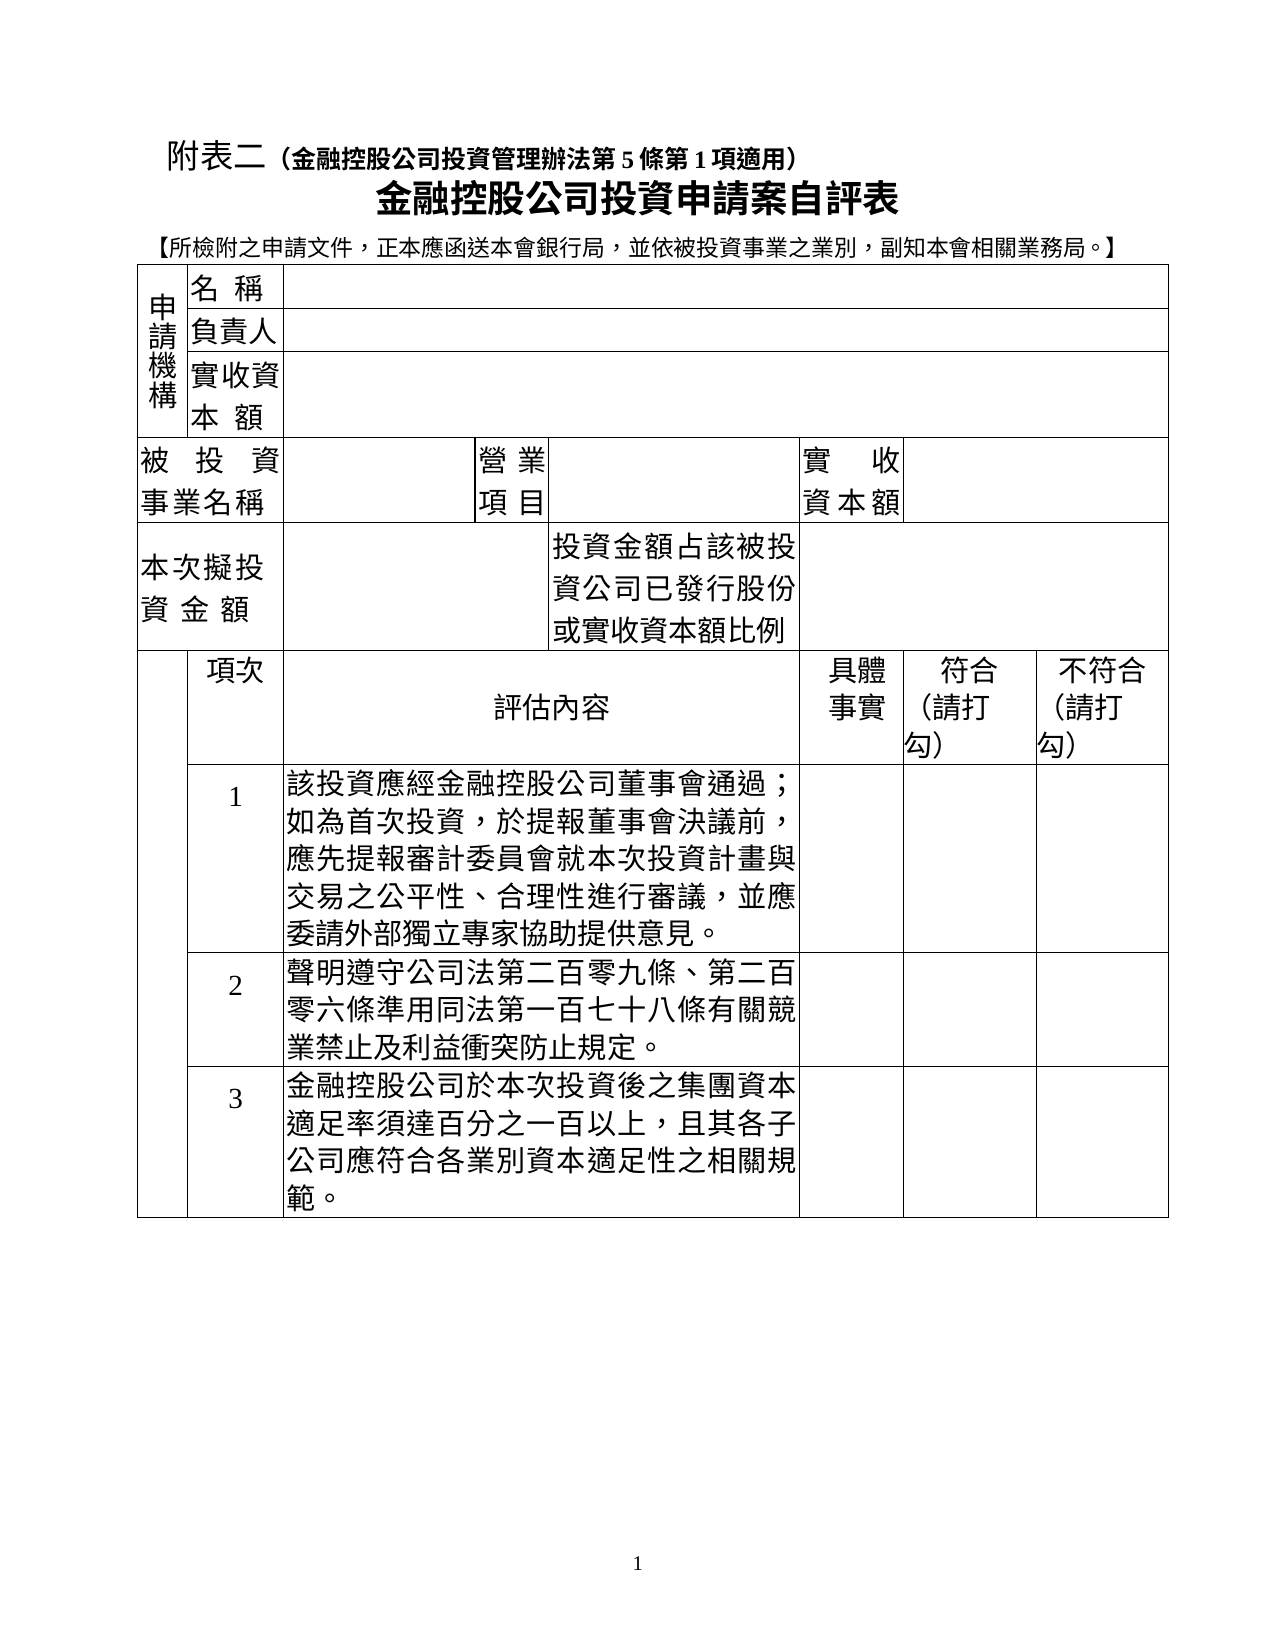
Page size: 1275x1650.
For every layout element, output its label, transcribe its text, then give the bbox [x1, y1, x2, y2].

text 【所檢附之申請文件，正本應函送本會銀行局，並依被投資事業之業別，副知本會相關業務局。】 [150, 223, 1125, 264]
table_cell 3 [188, 1067, 283, 1217]
table_cell 2 [188, 953, 283, 1066]
table_cell [904, 1067, 1036, 1217]
table_cell 實收資本額 [188, 352, 283, 437]
table_cell [1037, 765, 1168, 952]
table_cell 不符合 （請打勾） [1037, 651, 1168, 764]
table_cell [284, 438, 474, 522]
table_cell [1037, 1067, 1168, 1217]
table_cell [1037, 953, 1168, 1066]
table_cell 投 資 之 自 評 項 目 [138, 651, 187, 1217]
table_cell [549, 438, 799, 522]
table_header 名稱 [188, 265, 283, 308]
table_cell 實收 資本額 [800, 438, 903, 522]
table_cell [800, 765, 903, 952]
table_cell 1 [188, 765, 283, 952]
text 金融控股公司投資申請案自評表 [150, 171, 1125, 223]
text 附表二（金融控股公司投資管理辦法第5條第1項適用） [166, 130, 889, 178]
table_cell 被投資 事業名稱 [138, 438, 283, 522]
table_cell [800, 1067, 903, 1217]
table_header [284, 265, 1168, 308]
table_cell 評估內容 [284, 651, 799, 764]
table_cell 負責人 [188, 309, 283, 351]
table_cell 投資金額占該被投資公司已發行股份或實收資本額比例 [549, 523, 799, 650]
table_header 申請機構 [138, 265, 187, 437]
table_cell 聲明遵守公司法第二百零九條、第二百零六條準用同法第一百七十八條有關競業禁止及利益衝突防止規定。 [284, 953, 799, 1066]
table_cell 符合 （請打勾） [904, 651, 1036, 764]
table_cell 金融控股公司於本次投資後之集團資本適足率須達百分之一百以上，且其各子公司應符合各業別資本適足性之相關規範。 [284, 1067, 799, 1217]
table_cell [904, 953, 1036, 1066]
table_cell [800, 523, 1168, 650]
table_cell [284, 523, 548, 650]
table_cell 本次擬投資金額 [138, 523, 283, 650]
table_cell [904, 765, 1036, 952]
table_cell 項次 [188, 651, 283, 764]
table_cell 該投資應經金融控股公司董事會通過；如為首次投資，於提報董事會決議前，應先提報審計委員會就本次投資計畫與交易之公平性、合理性進行審議，並應委請外部獨立專家協助提供意見。 [284, 765, 799, 952]
table_cell [800, 953, 903, 1066]
table_cell [284, 309, 1168, 351]
table_cell [904, 438, 1168, 522]
table_cell 營業 項目 [476, 438, 548, 522]
table_cell 具體 事實 [800, 651, 903, 764]
table_cell [284, 352, 1168, 437]
